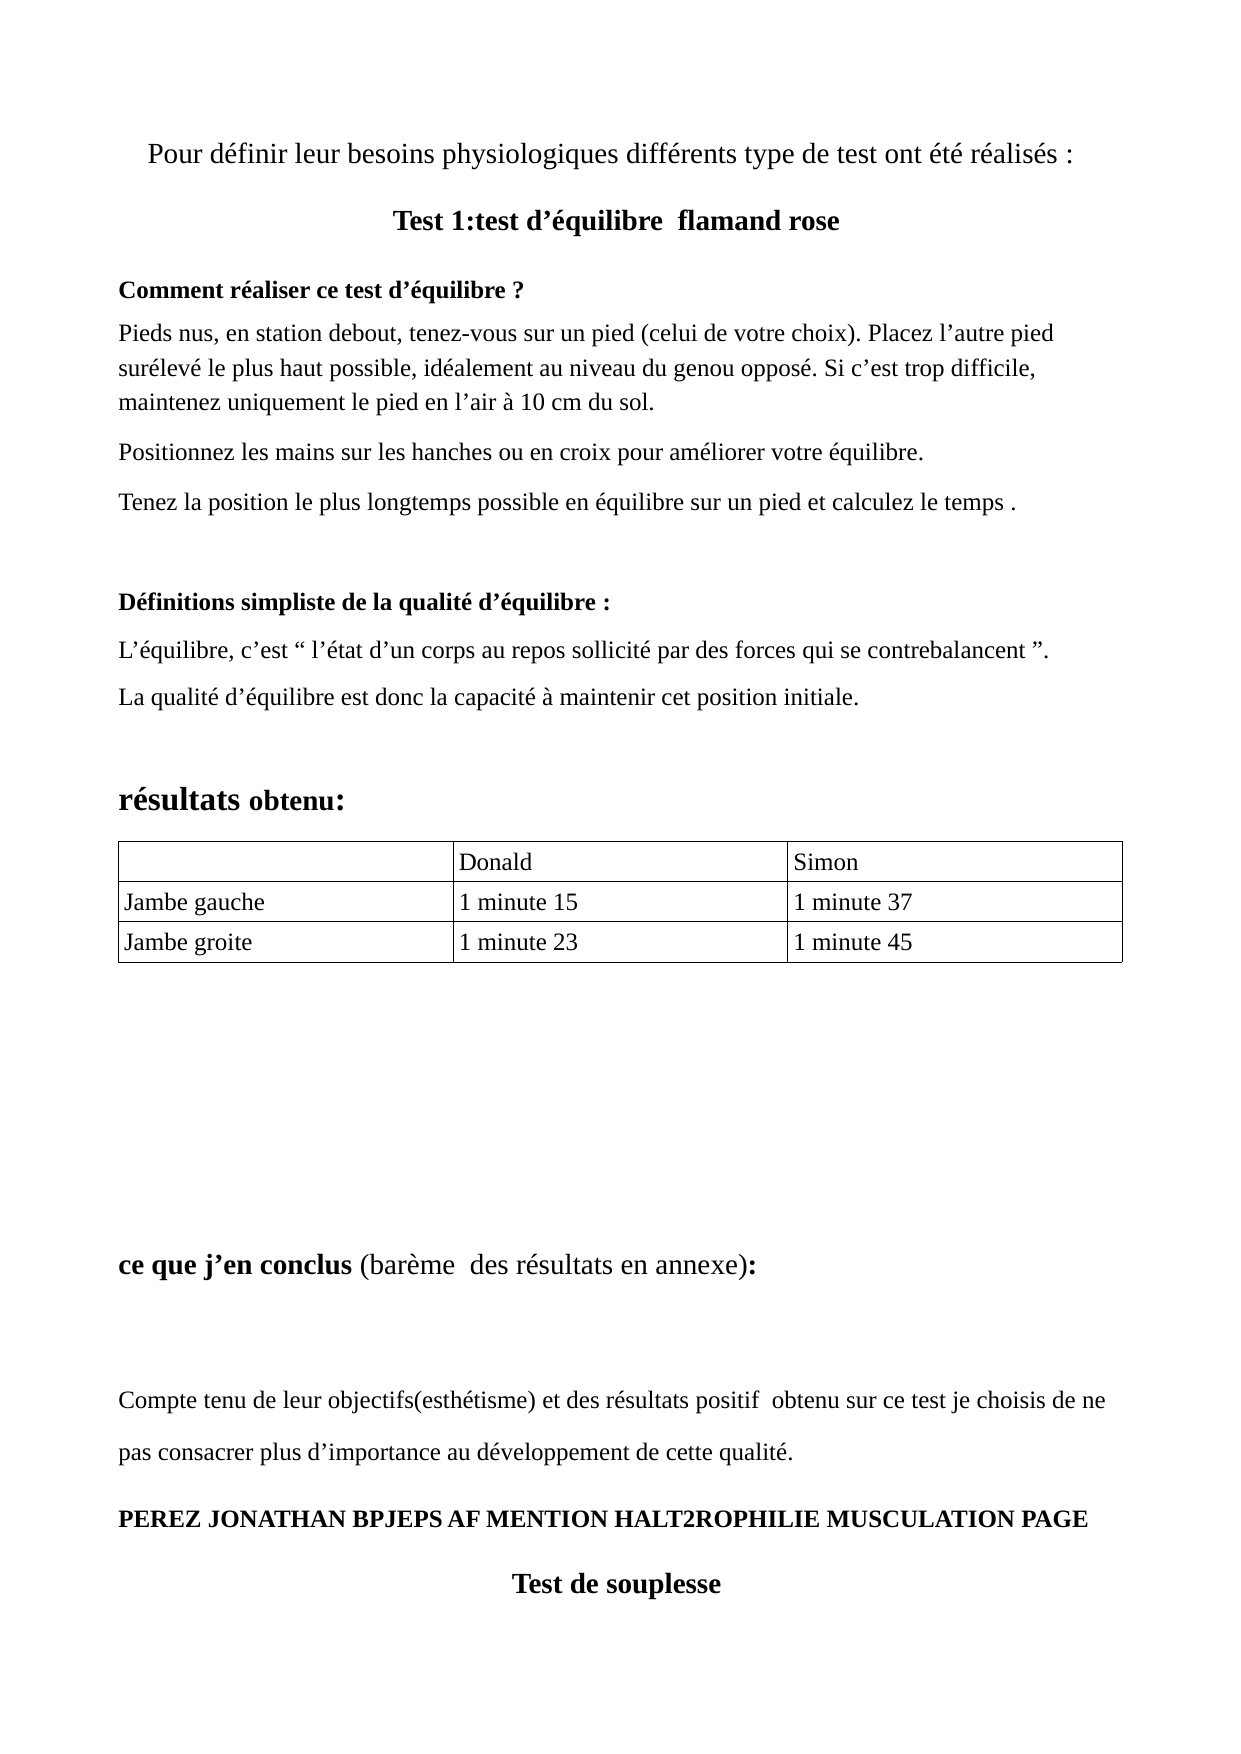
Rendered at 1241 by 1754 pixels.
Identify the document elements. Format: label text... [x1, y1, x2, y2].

text Définitions simpliste de la qualité d’équilibre : [118, 587, 1122, 616]
text Test 1:test d’équilibre flamand rose [118, 185, 1122, 237]
text L’équilibre, c’est “ l’état d’un corps au repos sollicité par des forces qui se contrebalancent ”. [118, 635, 1122, 663]
text PEREZ JONATHAN BPJEPS AF MENTION HALT2ROPHILIE MUSCULATION PAGE [118, 1481, 1122, 1533]
text Positionnez les mains sur les hanches ou en croix pour améliorer votre équilibre. [118, 437, 1122, 466]
table_cell 1 minute 15 [454, 882, 787, 921]
text Pour définir leur besoins physiologiques différents type de test ont été réalisés : [118, 118, 1122, 170]
table_header [119, 842, 453, 881]
table_cell 1 minute 37 [788, 882, 1122, 921]
table_header Donald [454, 842, 787, 881]
text résultats obtenu: [118, 779, 1122, 817]
text Pieds nus, en station debout, tenez-vous sur un pied (celui de votre choix). Placez l’autre pied surélevé le plus haut possible, idéalement au niveau du genou opposé. Si c’est trop difficile, maintenez uniquement le pied en l’air à 10 cm du sol. [118, 318, 1122, 416]
text Test de souplesse [118, 1547, 1122, 1599]
text ce que j’en conclus (barème des résultats en annexe): [118, 1228, 1122, 1281]
text Compte tenu de leur objectifs(esthétisme) et des résultats positif obtenu sur ce test je choisis de ne pas consacrer plus d’importance au développement de cette qualité. [118, 1362, 1122, 1466]
table_cell Jambe groite [119, 922, 453, 962]
text Comment réaliser ce test d’équilibre ? [118, 251, 1122, 303]
table_header Simon [788, 842, 1122, 881]
table_cell Jambe gauche [119, 882, 453, 921]
text Tenez la position le plus longtemps possible en équilibre sur un pied et calculez le temps . [118, 487, 1122, 516]
table_cell 1 minute 45 [788, 922, 1122, 962]
text La qualité d’équilibre est donc la capacité à maintenir cet position initiale. [118, 682, 1122, 711]
table_cell 1 minute 23 [454, 922, 787, 962]
